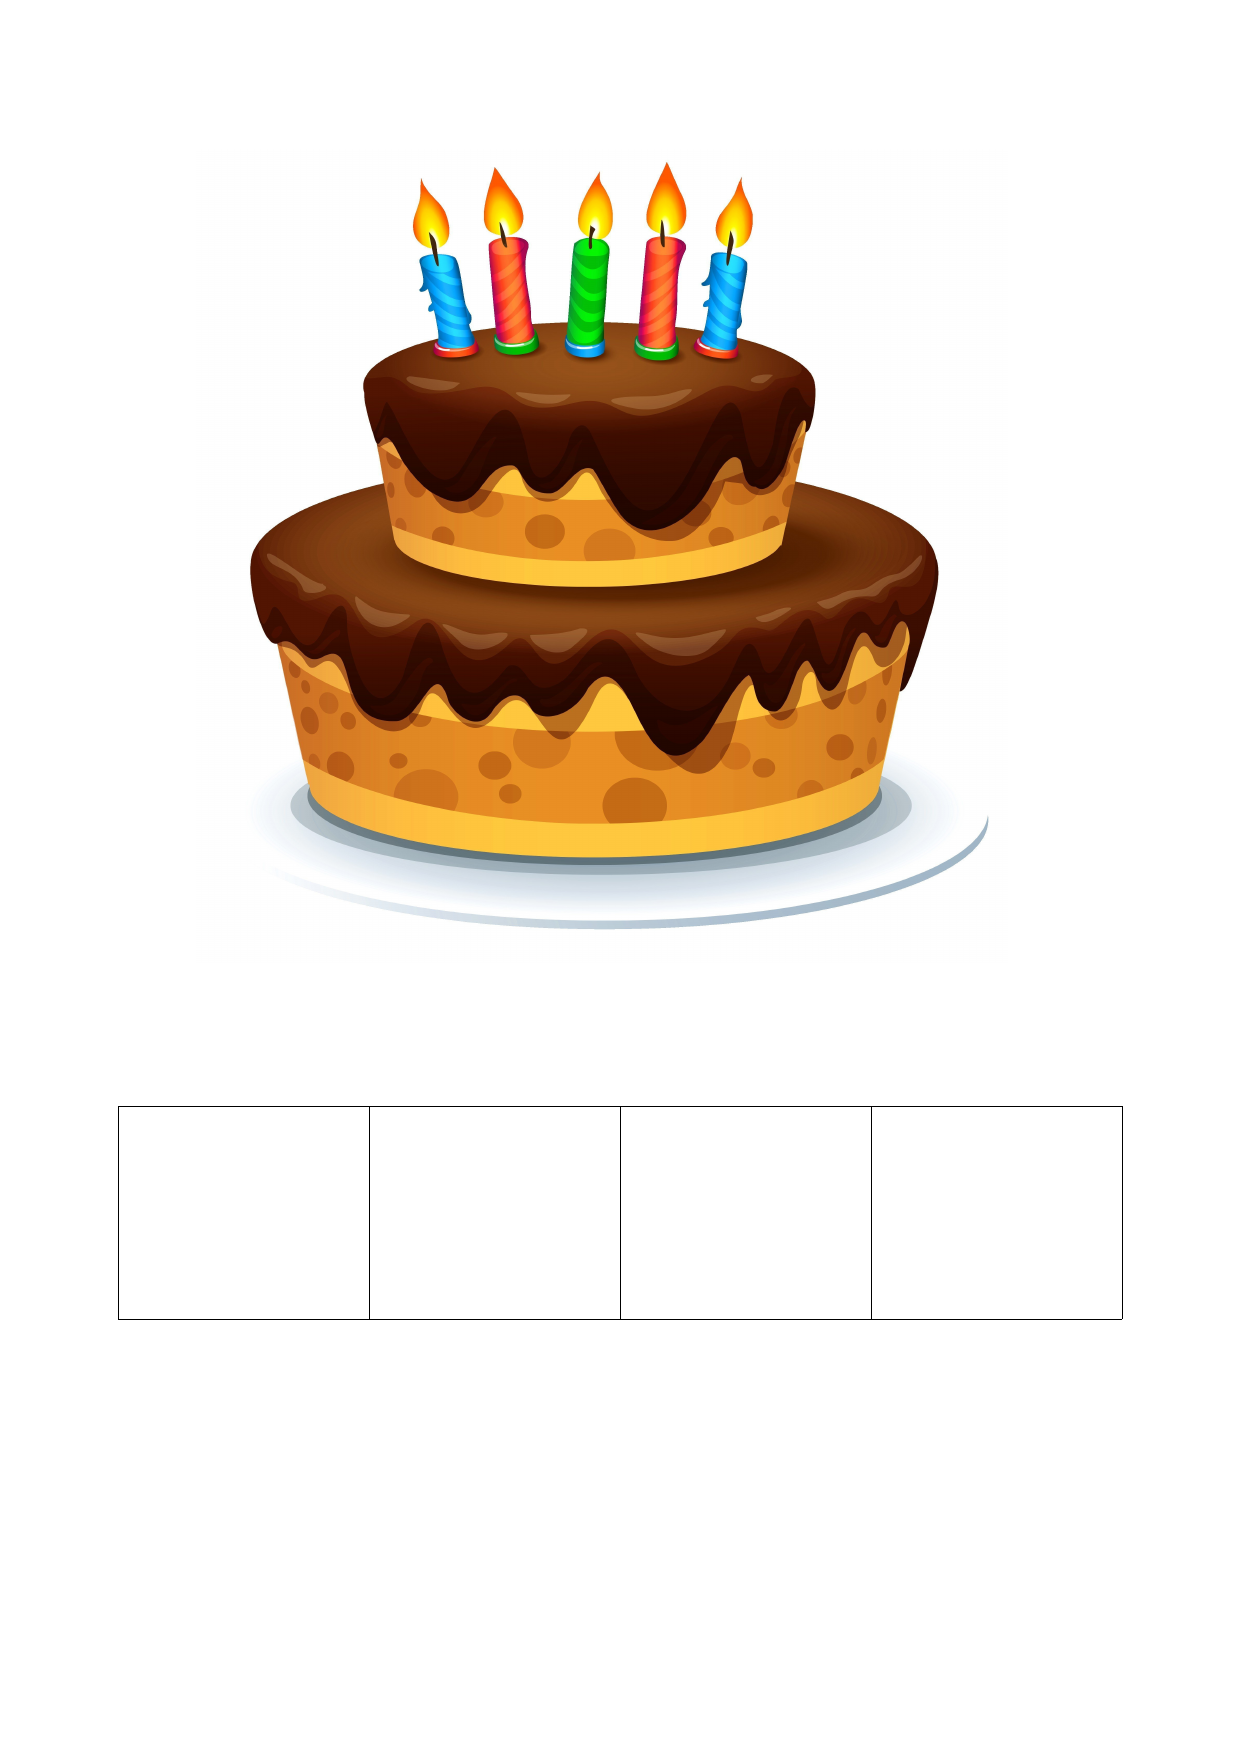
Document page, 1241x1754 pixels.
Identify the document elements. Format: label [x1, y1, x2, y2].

table_header [621, 1107, 871, 1319]
table_header [119, 1107, 369, 1319]
table_header [370, 1107, 620, 1319]
picture [196, 149, 1009, 963]
table_header [872, 1107, 1122, 1319]
